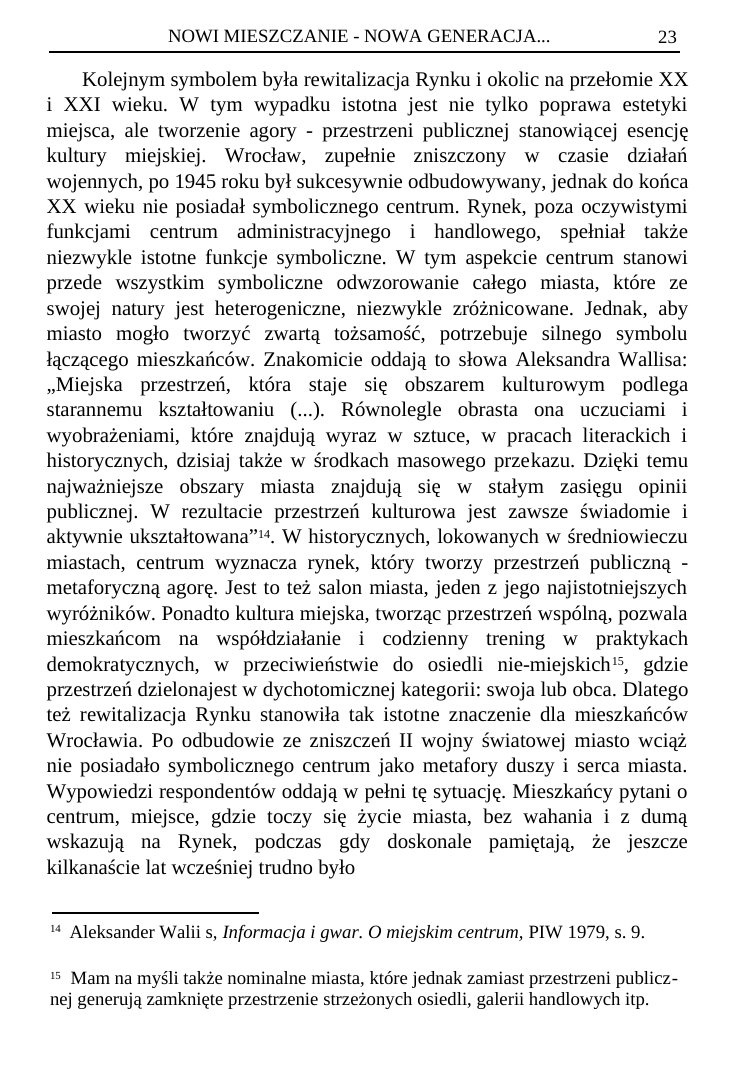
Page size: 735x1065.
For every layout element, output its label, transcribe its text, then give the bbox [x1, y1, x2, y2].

text 23 [658, 26, 682, 48]
text 14 Aleksander Walii s, Informacja i gwar. O miejskim centrum, PIW 1979, s. 9. [50, 921, 687, 942]
text NOWI MIESZCZANIE - NOWA GENERACJA... [168, 25, 558, 47]
text 15 Mam na myśli także nominalne miasta, które jednak zamiast przestrzeni publicz­nej generują zamknięte przestrzenie strzeżonych osiedli, galerii handlowych itp. [50, 968, 687, 1010]
text Kolejnym symbolem była rewitalizacja Rynku i okolic na przeło­mie XX i XXI wieku. W tym wypadku istotna jest nie tylko poprawa estetyki miejsca, ale tworzenie agory - przestrzeni publicznej stanowią­cej esencję kultury miejskiej. Wrocław, zupełnie zniszczony w czasie działań wojennych, po 1945 roku był sukcesywnie odbudowywany, jed­nak do końca XX wieku nie posiadał symbolicznego centrum. Rynek, poza oczywistymi funkcjami centrum administracyjnego i handlowego, spełniał także niezwykle istotne funkcje symboliczne. W tym aspekcie centrum stanowi przede wszystkim symboliczne odwzorowanie całego miasta, które ze swojej natury jest heterogeniczne, niezwykle zróżnico­wane. Jednak, aby miasto mogło tworzyć zwartą tożsamość, potrzebuje silnego symbolu łączącego mieszkańców. Znakomicie oddają to słowa Aleksandra Wallisa: „Miejska przestrzeń, która staje się obszarem kultu­rowym podlega starannemu kształtowaniu (...). Równolegle obrasta ona uczuciami i wyobrażeniami, które znajdują wyraz w sztuce, w pracach literackich i historycznych, dzisiaj także w środkach masowego prze­kazu. Dzięki temu najważniejsze obszary miasta znajdują się w stałym zasięgu opinii publicznej. W rezultacie przestrzeń kulturowa jest zawsze świadomie i aktywnie ukształtowana”14. W historycznych, lokowanych w średniowieczu miastach, centrum wyznacza rynek, który tworzy prze­strzeń publiczną - metaforyczną agorę. Jest to też salon miasta, jeden z jego najistotniejszych wyróżników. Ponadto kultura miejska, tworząc przestrzeń wspólną, pozwala mieszkańcom na współdziałanie i codzien­ny trening w praktykach demokratycznych, w przeciwieństwie do osiedli nie-miejskich15, gdzie przestrzeń dzielonajest w dychotomicznej katego­rii: swoja lub obca. Dlatego też rewitalizacja Rynku stanowiła tak istot­ne znaczenie dla mieszkańców Wrocławia. Po odbudowie ze zniszczeń II wojny światowej miasto wciąż nie posiadało symbolicznego centrum jako metafory duszy i serca miasta. Wypowiedzi respondentów oddają w pełni tę sytuację. Mieszkańcy pytani o centrum, miejsce, gdzie toczy się życie miasta, bez wahania i z dumą wskazują na Rynek, podczas gdy doskonale pamiętają, że jeszcze kilkanaście lat wcześniej trudno było [46, 67, 688, 879]
